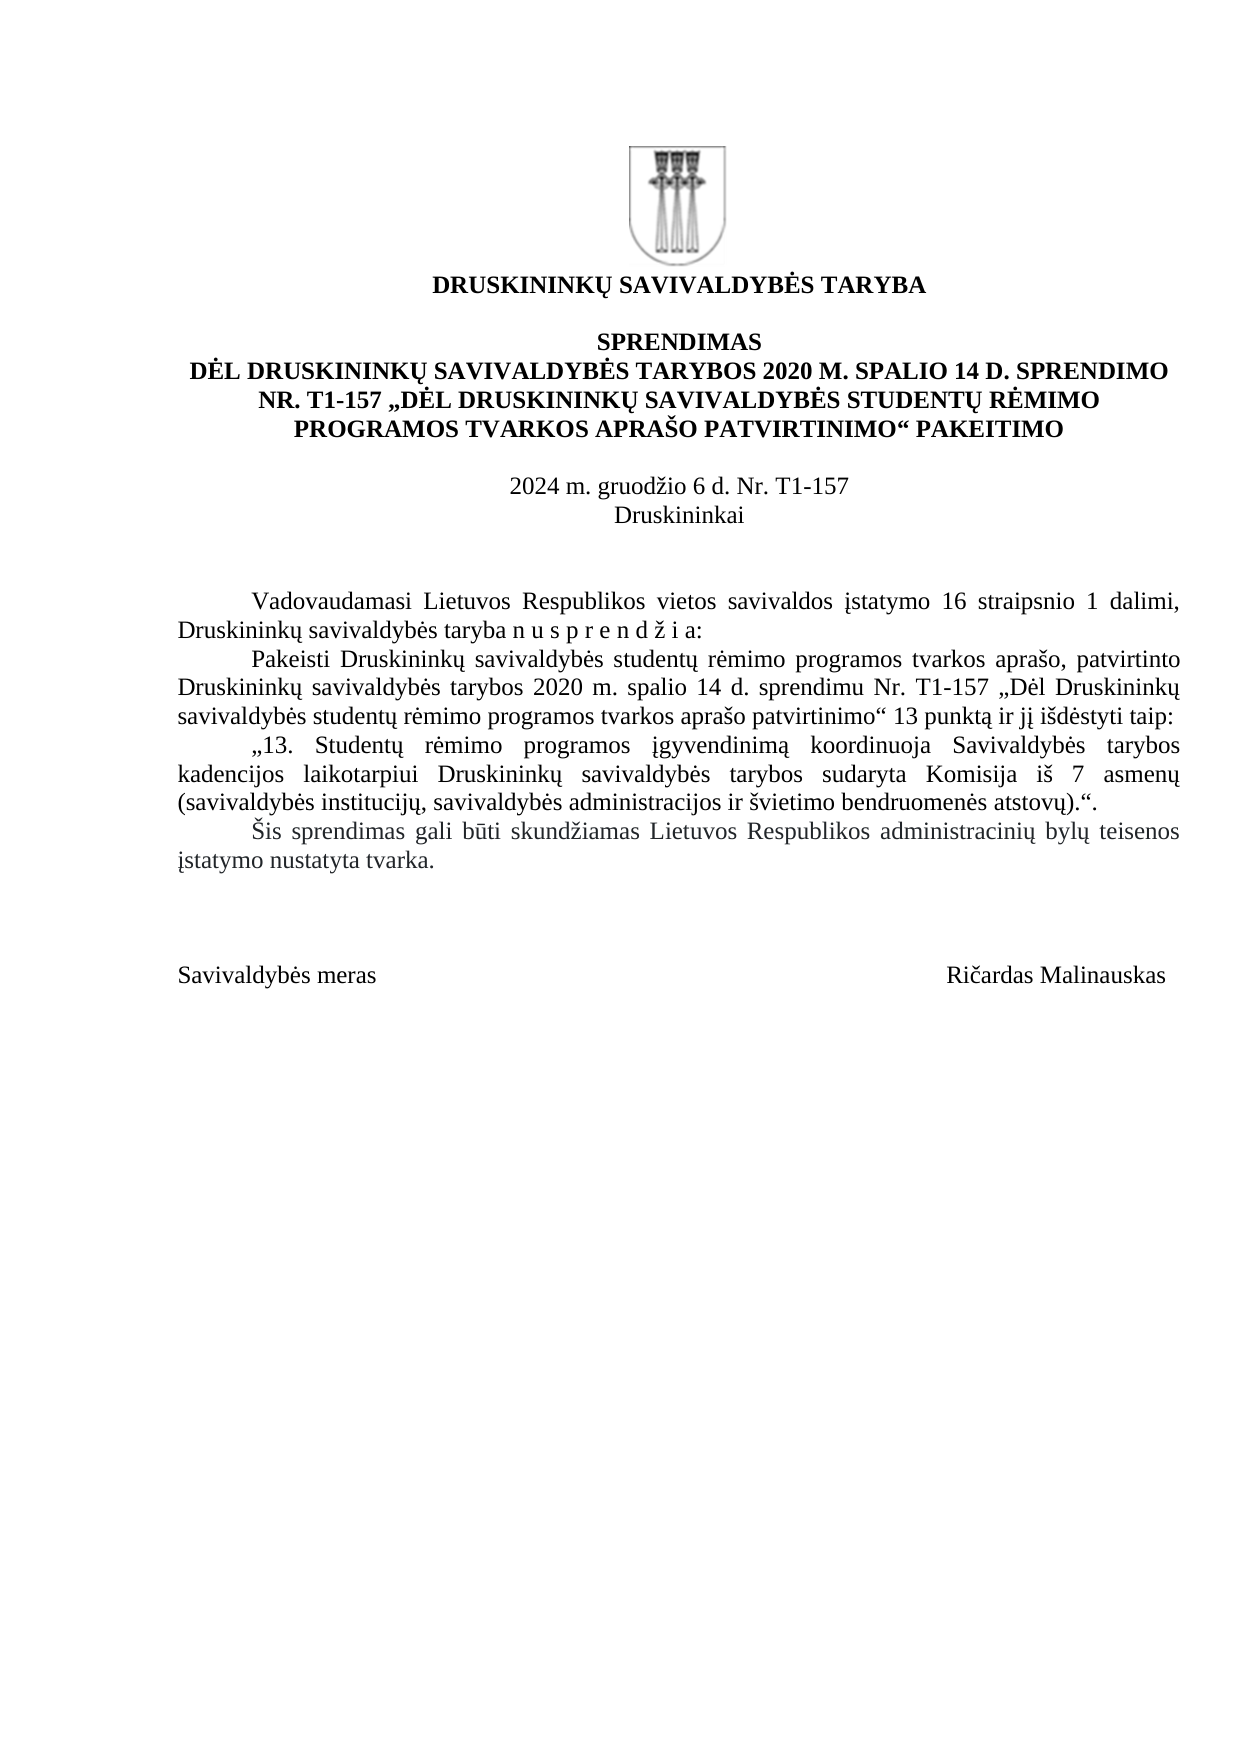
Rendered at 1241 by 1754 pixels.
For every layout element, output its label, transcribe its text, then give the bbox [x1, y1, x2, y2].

subtitle Savivaldybės meras Ričardas Malinauskas [177, 960, 1181, 989]
text Šis sprendimas gali būti skundžiamas Lietuvos Respublikos administracinių bylų teisenos įstatymo nustatyta tvarka. [177, 816, 1181, 874]
text „13. Studentų rėmimo programos įgyvendinimą koordinuoja Savivaldybės tarybos kadencijos laikotarpiui Druskininkų savivaldybės tarybos sudaryta Komisija iš 7 asmenų (savivaldybės institucijų, savivaldybės administracijos ir švietimo bendruomenės atstovų).“. [177, 730, 1181, 816]
text Pakeisti Druskininkų savivaldybės studentų rėmimo programos tvarkos aprašo, patvirtinto Druskininkų savivaldybės tarybos 2020 m. spalio 14 d. sprendimu Nr. T1-157 „Dėl Druskininkų savivaldybės studentų rėmimo programos tvarkos aprašo patvirtinimo“ 13 punktą ir jį išdėstyti taip: [177, 644, 1181, 730]
text DĖL DRUSKININKŲ SAVIVALDYBĖS TARYBOS 2020 M. SPALIO 14 D. SPRENDIMO NR. T1-157 „DĖL DRUSKININKŲ SAVIVALDYBĖS STUDENTŲ RĖMIMO PROGRAMOS TVARKOS APRAŠO PATVIRTINIMO“ PAKEITIMO [177, 356, 1181, 442]
text Vadovaudamasi Lietuvos Respublikos vietos savivaldos įstatymo 16 straipsnio 1 dalimi, Druskininkų savivaldybės taryba n u s p r e n d ž i a: [177, 586, 1181, 644]
text SPRENDIMAS [177, 327, 1181, 356]
text DRUSKININKŲ SAVIVALDYBĖS TARYBA [177, 270, 1181, 299]
text 2024 m. gruodžio 6 d. Nr. T1-157 [177, 471, 1181, 500]
text Druskininkai [177, 500, 1181, 529]
